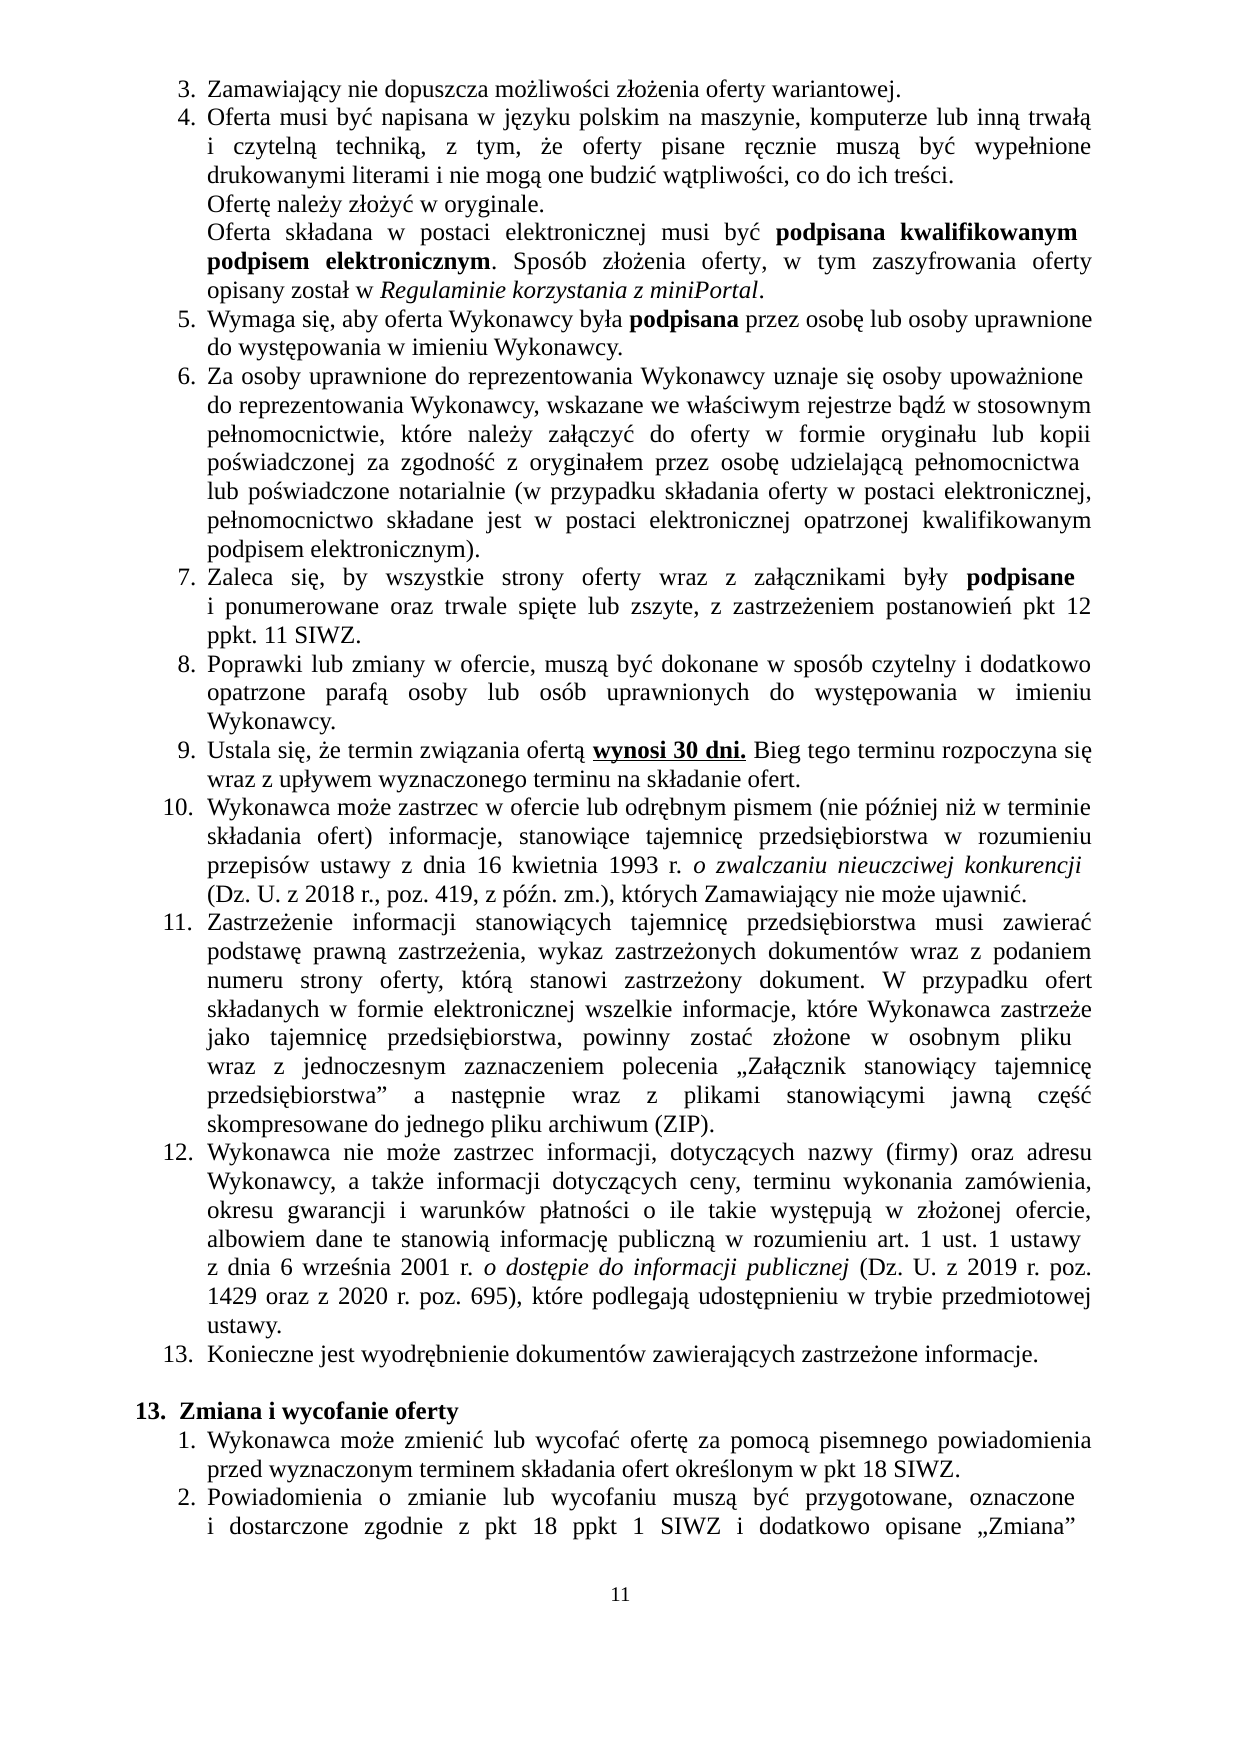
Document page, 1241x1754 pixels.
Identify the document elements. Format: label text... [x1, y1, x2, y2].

text 5. Wymaga się, aby oferta Wykonawcy była podpisana przez osobę lub osoby uprawnione do występowania w imieniu Wykonawcy. [177, 304, 1092, 361]
text 9. Ustala się, że termin związania ofertą wynosi 30 dni. Bieg tego terminu rozpoczyna się wraz z upływem wyznaczonego terminu na składanie ofert. [177, 735, 1092, 792]
text 11. Zastrzeżenie informacji stanowiących tajemnicę przedsiębiorstwa musi zawierać podstawę prawną zastrzeżenia, wykaz zastrzeżonych dokumentów wraz z podaniem numeru strony oferty, którą stanowi zastrzeżony dokument. W przypadku ofert składanych w formie elektronicznej wszelkie informacje, które Wykonawca zastrzeże jako tajemnicę przedsiębiorstwa, powinny zostać złożone w osobnym pliku wraz z jednoczesnym zaznaczeniem polecenia „Załącznik stanowiący tajemnicę przedsiębiorstwa” a następnie wraz z plikami stanowiącymi jawną część skompresowane do jednego pliku archiwum (ZIP). [162, 907, 1092, 1137]
list Powiadomienia o zmianie lub wycofaniu muszą być przygotowane, oznaczone i dostarczone zgodnie z pkt 18 ppkt 1 SIWZ i dodatkowo opisane „Zmiana” [177, 1482, 1092, 1540]
text 4. Oferta musi być napisana w języku polskim na maszynie, komputerze lub inną trwałą i czytelną techniką, z tym, że oferty pisane ręcznie muszą być wypełnione drukowanymi literami i nie mogą one budzić wątpliwości, co do ich treści. [177, 102, 1092, 189]
text Ofertę należy złożyć w oryginale. [148, 189, 1092, 217]
text 6. Za osoby uprawnione do reprezentowania Wykonawcy uznaje się osoby upoważnione do reprezentowania Wykonawcy, wskazane we właściwym rejestrze bądź w stosownym pełnomocnictwie, które należy załączyć do oferty w formie oryginału lub kopii poświadczonej za zgodność z oryginałem przez osobę udzielającą pełnomocnictwa lub poświadczone notarialnie (w przypadku składania oferty w postaci elektronicznej, pełnomocnictwo składane jest w postaci elektronicznej opatrzonej kwalifikowanym podpisem elektronicznym). [177, 361, 1092, 562]
text 7. Zaleca się, by wszystkie strony oferty wraz z załącznikami były podpisane i ponumerowane oraz trwale spięte lub zszyte, z zastrzeżeniem postanowień pkt 12 ppkt. 11 SIWZ. [177, 562, 1092, 649]
text 8. Poprawki lub zmiany w ofercie, muszą być dokonane w sposób czytelny i dodatkowo opatrzone parafą osoby lub osób uprawnionych do występowania w imieniu Wykonawcy. [177, 649, 1092, 735]
text 13. Konieczne jest wyodrębnienie dokumentów zawierających zastrzeżone informacje. [162, 1339, 1092, 1367]
list Wykonawca może zmienić lub wycofać ofertę za pomocą pisemnego powiadomienia przed wyznaczonym terminem składania ofert określonym w pkt 18 SIWZ. [177, 1425, 1092, 1482]
text Oferta składana w postaci elektronicznej musi być podpisana kwalifikowanym podpisem elektronicznym. Sposób złożenia oferty, w tym zaszyfrowania oferty opisany został w Regulaminie korzystania z miniPortal. [207, 217, 1092, 304]
text 13. Zmiana i wycofanie oferty [135, 1396, 1092, 1425]
text 12. Wykonawca nie może zastrzec informacji, dotyczących nazwy (firmy) oraz adresu Wykonawcy, a także informacji dotyczących ceny, terminu wykonania zamówienia, okresu gwarancji i warunków płatności o ile takie występują w złożonej ofercie, albowiem dane te stanowią informację publiczną w rozumieniu art. 1 ust. 1 ustawy z dnia 6 września 2001 r. o dostępie do informacji publicznej (Dz. U. z 2019 r. poz. 1429 oraz z 2020 r. poz. 695), które podlegają udostępnieniu w trybie przedmiotowej ustawy. [162, 1137, 1092, 1339]
text 10. Wykonawca może zastrzec w ofercie lub odrębnym pismem (nie później niż w terminie składania ofert) informacje, stanowiące tajemnicę przedsiębiorstwa w rozumieniu przepisów ustawy z dnia 16 kwietnia 1993 r. o zwalczaniu nieuczciwej konkurencji (Dz. U. z 2018 r., poz. 419, z późn. zm.), których Zamawiający nie może ujawnić. [162, 792, 1092, 907]
text 3. Zamawiający nie dopuszcza możliwości złożenia oferty wariantowej. [177, 74, 1092, 102]
